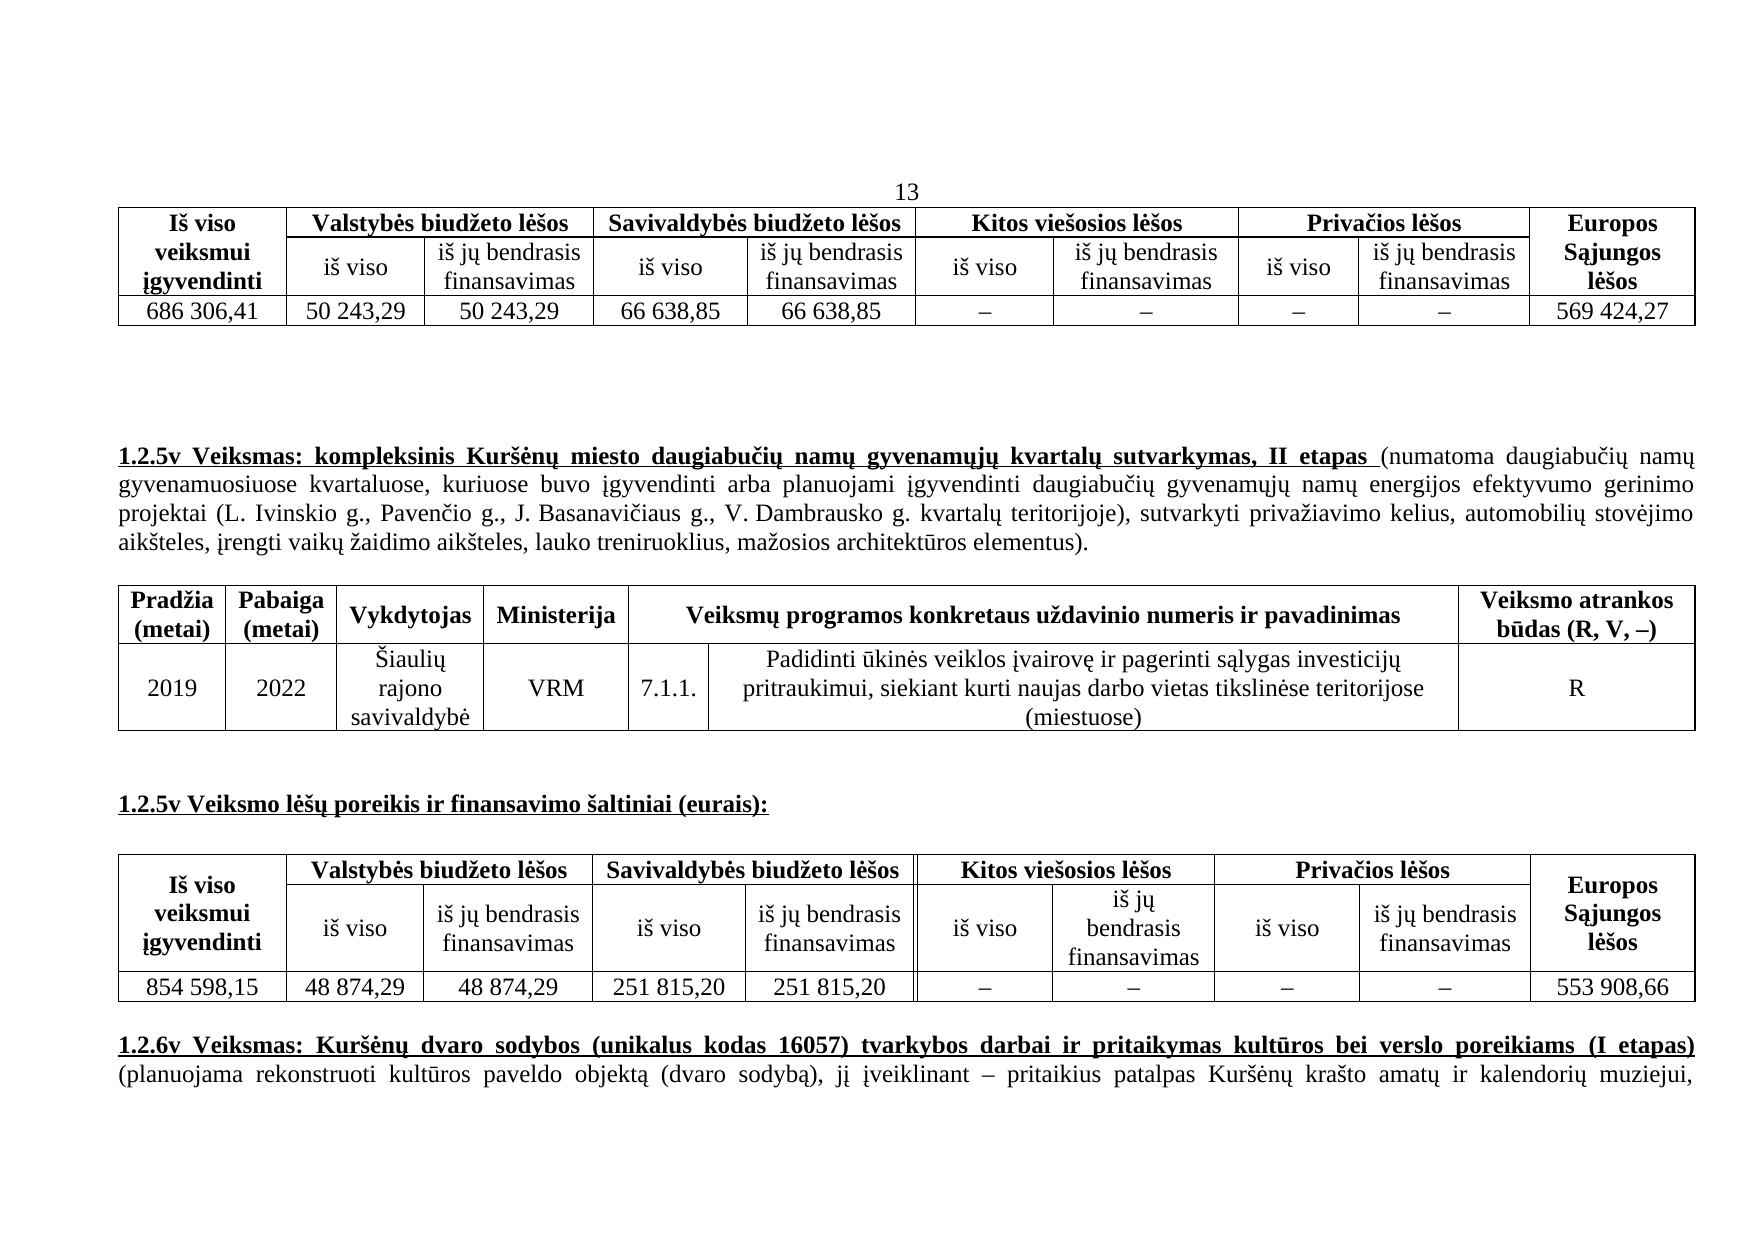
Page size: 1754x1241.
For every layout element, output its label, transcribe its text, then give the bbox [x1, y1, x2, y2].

table_cell 251 815,20 [593, 972, 745, 1001]
table_cell iš viso [594, 238, 747, 295]
table_cell iš viso [1215, 885, 1359, 971]
table_cell iš jų bendrasis finansavimas [1359, 238, 1529, 295]
table_header Privačios lėšos [1215, 855, 1530, 883]
table_header Valstybės biudžeto lėšos [287, 208, 593, 236]
text 1.2.6v Veiksmas: Kuršėnų dvaro sodybos (unikalus kodas 16057) tvarkybos darbai ir pritaikymas kultūros bei verslo poreikiams (I etapas) [118, 1030, 1695, 1055]
table_cell iš viso [918, 885, 1052, 971]
table_cell Šiaulių rajono savivaldybė [337, 644, 483, 730]
table_cell – [1359, 296, 1529, 325]
table_cell 50 243,29 [425, 296, 593, 325]
table_cell iš jų bendrasis finansavimas [1360, 885, 1530, 971]
table_cell R [1459, 644, 1694, 730]
table_cell – [918, 972, 1052, 1001]
table_cell iš viso [593, 885, 745, 971]
table_header Savivaldybės biudžeto lėšos [594, 208, 915, 236]
table_cell iš jų bendrasis finansavimas [1053, 885, 1214, 971]
table_header Kitos viešosios lėšos [918, 855, 1214, 883]
table_cell – [1239, 296, 1358, 325]
text 1.2.5v Veiksmas: kompleksinis Kuršėnų miesto daugiabučių namų gyvenamųjų kvartalų sutvarkymas, II etapas (numatoma daugiabučių namų gyvenamuosiuose kvartaluose, kuriuose buvo įgyvendinti arba planuojami įgyvendinti daugiabučių gyvenamųjų namų energijos efektyvumo gerinimo projektai (L. Ivinskio g., Pavenčio g., J. Basanavičiaus g., V. Dambrausko g. kvartalų teritorijoje), sutvarkyti privažiavimo kelius, automobilių stovėjimo aikšteles, įrengti vaikų žaidimo aikšteles, lauko treniruoklius, mažosios architektūros elementus). [118, 441, 1695, 556]
table_cell iš viso [916, 238, 1053, 295]
table_cell 2019 [119, 644, 225, 730]
table_cell 48 874,29 [424, 972, 592, 1001]
table_cell 2022 [226, 644, 336, 730]
table_header Veiksmų programos konkretaus uždavinio numeris ir pavadinimas [629, 586, 1458, 643]
table_cell 50 243,29 [287, 296, 424, 325]
table_cell 569 424,27 [1530, 296, 1694, 325]
table_header Pradžia (metai) [119, 586, 225, 643]
table_cell iš jų bendrasis finansavimas [1054, 238, 1238, 295]
text 1.2.5v Veiksmo lėšų poreikis ir finansavimo šaltiniai (eurais): [118, 789, 1695, 818]
table_cell iš jų bendrasis finansavimas [746, 885, 913, 971]
table_header Ministerija [484, 586, 628, 643]
table_cell 7.1.1. [629, 644, 708, 730]
table_cell VRM [484, 644, 628, 730]
table_cell – [1215, 972, 1359, 1001]
table_cell iš viso [287, 238, 424, 295]
table_header Iš viso veiksmui įgyvendinti [119, 855, 286, 971]
table_cell iš viso [287, 885, 423, 971]
table_header Privačios lėšos [1239, 208, 1529, 236]
table_cell – [1053, 972, 1214, 1001]
table_header Iš viso veiksmui įgyvendinti [119, 208, 286, 295]
table_header Europos Sąjungos lėšos [1531, 855, 1694, 971]
text (planuojama rekonstruoti kultūros paveldo objektą (dvaro sodybą), jį įveiklinant – pritaikius patalpas Kuršėnų krašto amatų ir kalendorių muziejui, [118, 1057, 1695, 1088]
table_header Kitos viešosios lėšos [916, 208, 1238, 236]
table_cell 553 908,66 [1531, 972, 1694, 1001]
table_header Veiksmo atrankos būdas (R, V, –) [1459, 586, 1694, 643]
table_header Europos Sąjungos lėšos [1530, 208, 1694, 295]
table_cell iš jų bendrasis finansavimas [748, 238, 915, 295]
table_header Savivaldybės biudžeto lėšos [593, 855, 913, 883]
table_cell iš jų bendrasis finansavimas [425, 238, 593, 295]
table_header Valstybės biudžeto lėšos [287, 855, 592, 883]
table_cell – [1054, 296, 1238, 325]
table_header Vykdytojas [337, 586, 483, 643]
table_cell – [916, 296, 1053, 325]
table_cell iš viso [1239, 238, 1358, 295]
table_cell 48 874,29 [287, 972, 423, 1001]
table_cell 66 638,85 [594, 296, 747, 325]
table_cell 66 638,85 [748, 296, 915, 325]
table_cell 251 815,20 [746, 972, 913, 1001]
table_cell – [1360, 972, 1530, 1001]
table_cell 686 306,41 [119, 296, 286, 325]
table_cell 854 598,15 [119, 972, 286, 1001]
table_cell Padidinti ūkinės veiklos įvairovę ir pagerinti sąlygas investicijų pritraukimui, siekiant kurti naujas darbo vietas tikslinėse teritorijose (miestuose) [709, 644, 1458, 730]
table_header Pabaiga (metai) [226, 586, 336, 643]
table_cell iš jų bendrasis finansavimas [424, 885, 592, 971]
